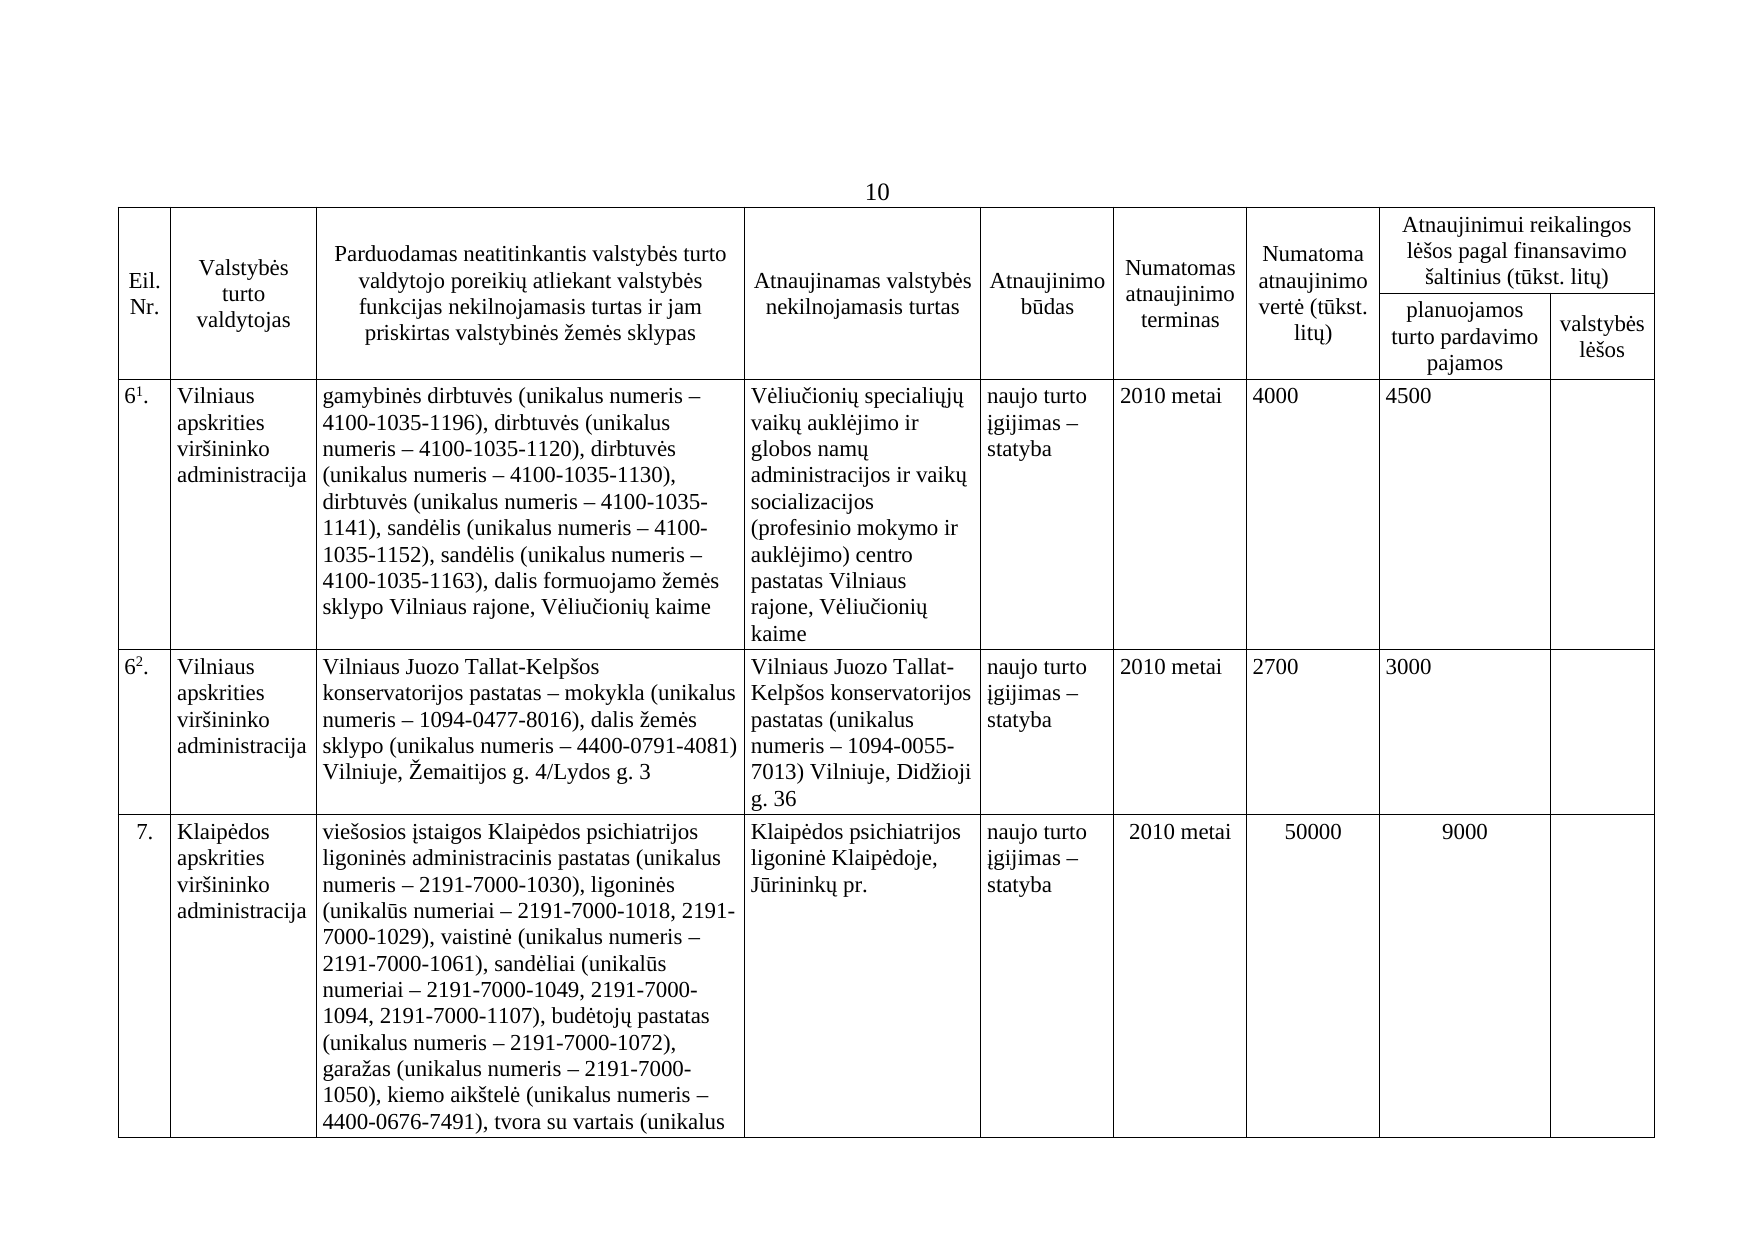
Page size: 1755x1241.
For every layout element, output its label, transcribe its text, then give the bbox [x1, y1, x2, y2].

table_cell 50000 [1247, 815, 1379, 1137]
table_cell 2010 metai [1114, 650, 1246, 814]
table_header Eil. Nr. [119, 208, 170, 378]
table_cell 61. [119, 380, 170, 649]
table_cell 9000 [1380, 815, 1550, 1137]
table_cell viešosios įstaigos Klaipėdos psichiatrijos ligoninės administracinis pastatas (unikalus numeris – 2191-7000-1030), ligoninės (unikalūs numeriai – 2191-7000-1018, 2191-7000-1029), vaistinė (unikalus numeris – 2191-7000-1061), sandėliai (unikalūs numeriai – 2191-7000-1049, 2191-7000-1094, 2191-7000-1107), budėtojų pastatas (unikalus numeris – 2191-7000-1072), garažas (unikalus numeris – 2191-7000-1050), kiemo aikštelė (unikalus numeris – 4400-0676-7491), tvora su vartais (unikalus [317, 815, 744, 1137]
table_cell naujo turto įgijimas – statyba [981, 815, 1113, 1137]
table_cell 7. [119, 815, 170, 1137]
table_cell [1551, 815, 1654, 1137]
table_cell valstybės lėšos [1551, 294, 1654, 378]
table_header Parduodamas neatitinkantis valstybės turto valdytojo poreikių atliekant valstybės funkcijas nekilnojamasis turtas ir jam priskirtas valstybinės žemės sklypas [317, 208, 744, 378]
table_cell Vilniaus Juozo Tallat-Kelpšos konservatorijos pastatas – mokykla (unikalus numeris – 1094-0477-8016), dalis žemės sklypo (unikalus numeris – 4400-0791-4081) Vilniuje, Žemaitijos g. 4/Lydos g. 3 [317, 650, 744, 814]
table_header Numatoma atnaujinimo vertė (tūkst. litų) [1247, 208, 1379, 378]
table_cell 3000 [1380, 650, 1550, 814]
table_header Atnaujinimo būdas [981, 208, 1113, 378]
table_header Numatomas atnaujinimo terminas [1114, 208, 1246, 378]
table_cell Vilniaus Juozo Tallat-Kelpšos konservatorijos pastatas (unikalus numeris – 1094-0055-7013) Vilniuje, Didžioji g. 36 [745, 650, 980, 814]
table_cell 2700 [1247, 650, 1379, 814]
table_cell Klaipėdos psichiatrijos ligoninė Klaipėdoje, Jūrininkų pr. [745, 815, 980, 1137]
table_cell 2010 metai [1114, 380, 1246, 649]
table_cell 4000 [1247, 380, 1379, 649]
table_cell [1551, 650, 1654, 814]
table_cell Vilniaus apskrities viršininko administracija [171, 650, 316, 814]
table_cell naujo turto įgijimas – statyba [981, 650, 1113, 814]
table_header Valstybės turto valdytojas [171, 208, 316, 378]
table_cell [1551, 380, 1654, 649]
table_cell Vėliučionių specialiųjų vaikų auklėjimo ir globos namų administracijos ir vaikų socializacijos (profesinio mokymo ir auklėjimo) centro pastatas Vilniaus rajone, Vėliučionių kaime [745, 380, 980, 649]
table_header Atnaujinamas valstybės nekilnojamasis turtas [745, 208, 980, 378]
table_cell naujo turto įgijimas – statyba [981, 380, 1113, 649]
table_cell Klaipėdos apskrities viršininko administracija [171, 815, 316, 1137]
table_cell 62. [119, 650, 170, 814]
table_header Atnaujinimui reikalingos lėšos pagal finansavimo šaltinius (tūkst. litų) [1380, 208, 1654, 293]
table_cell 4500 [1380, 380, 1550, 649]
table_cell 2010 metai [1114, 815, 1246, 1137]
table_cell gamybinės dirbtuvės (unikalus numeris – 4100-1035-1196), dirbtuvės (unikalus numeris – 4100-1035-1120), dirbtuvės (unikalus numeris – 4100-1035-1130), dirbtuvės (unikalus numeris – 4100-1035-1141), sandėlis (unikalus numeris – 4100-1035-1152), sandėlis (unikalus numeris – 4100-1035-1163), dalis formuojamo žemės sklypo Vilniaus rajone, Vėliučionių kaime [317, 380, 744, 649]
table_cell planuojamos turto pardavimo pajamos [1380, 294, 1550, 378]
table_cell Vilniaus apskrities viršininko administracija [171, 380, 316, 649]
